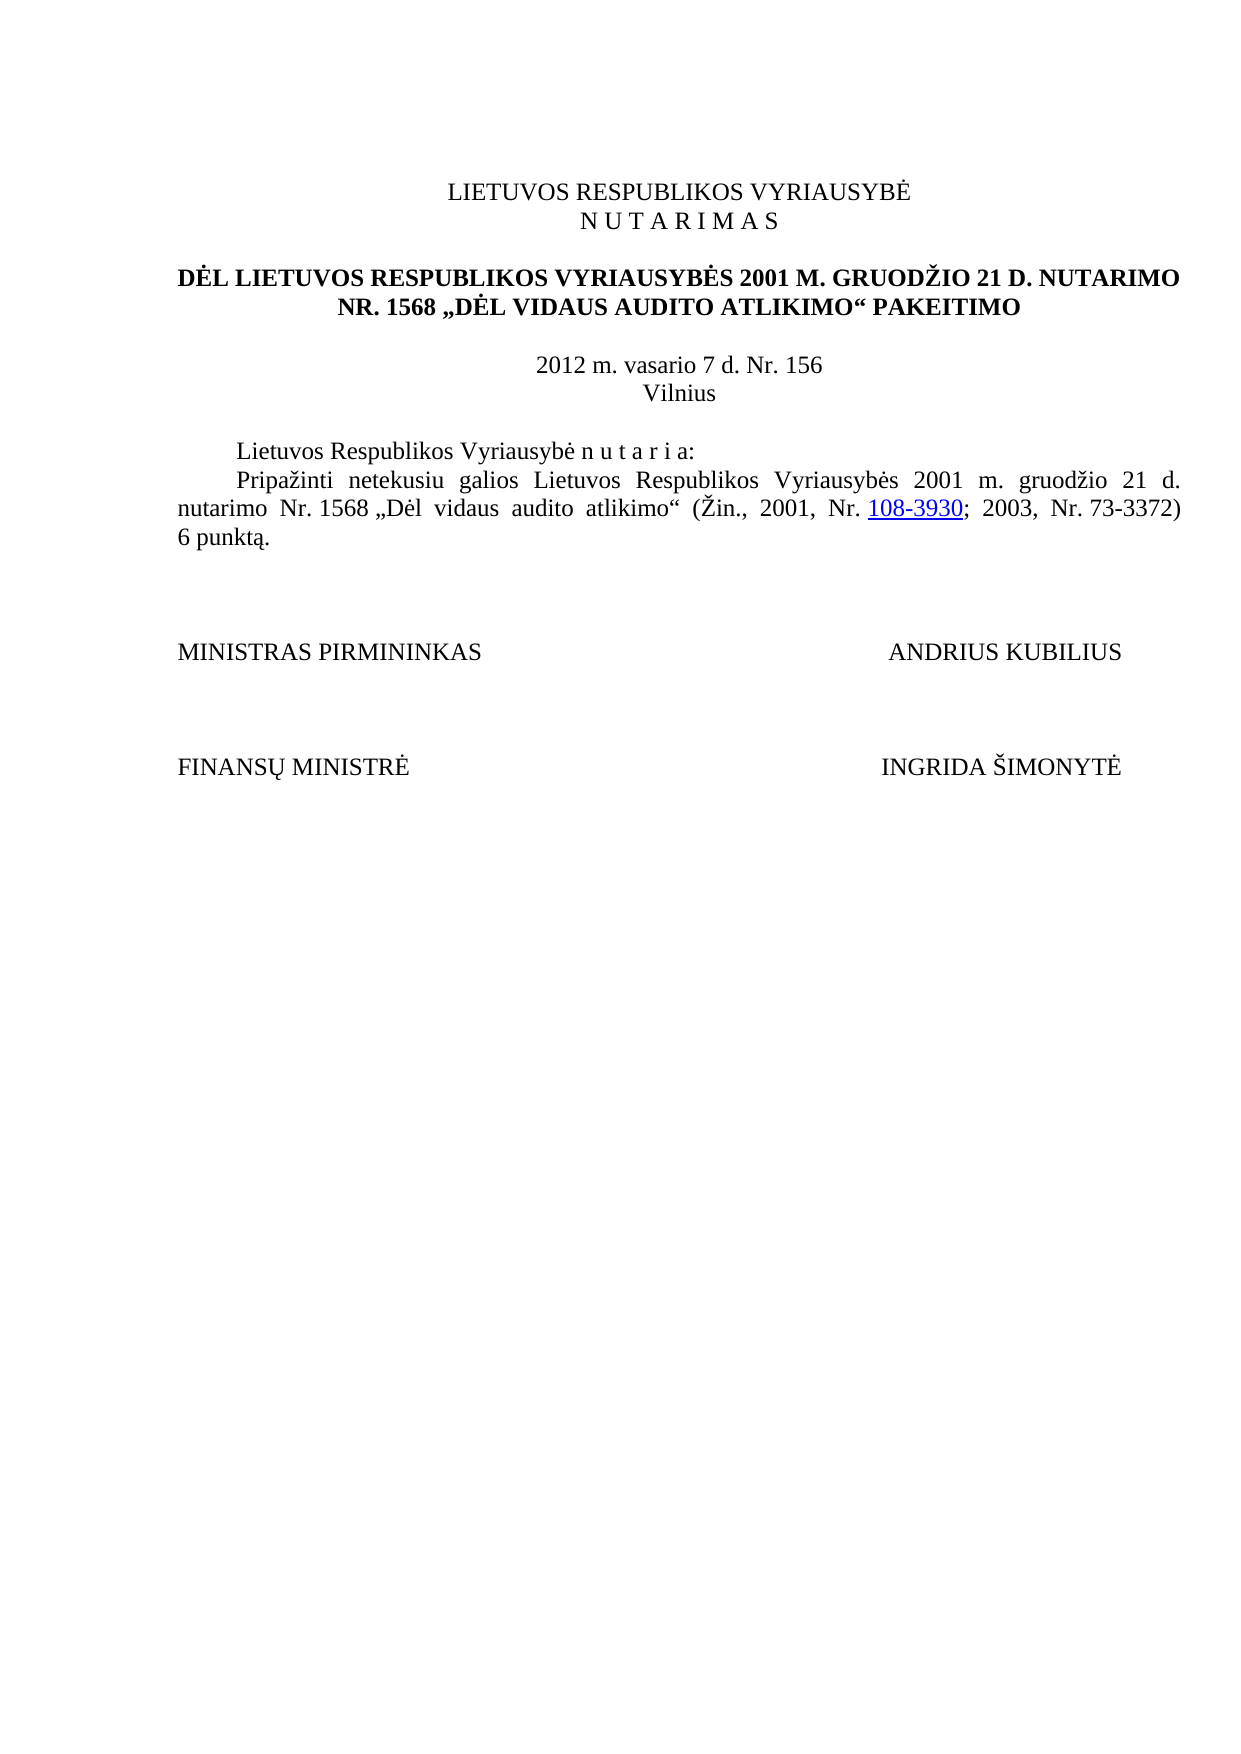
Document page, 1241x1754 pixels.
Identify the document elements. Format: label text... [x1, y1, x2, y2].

text FINANSŲ MINISTRĖ INGRIDA ŠIMONYTĖ [177, 752, 1181, 781]
text 2012 m. vasario 7 d. Nr. 156 [177, 350, 1181, 378]
text Lietuvos Respublikos Vyriausybė n u t a r i a: [177, 436, 1181, 465]
text N U T A R I M A S [177, 206, 1181, 235]
text Vilnius [177, 378, 1181, 407]
text LIETUVOS RESPUBLIKOS VYRIAUSYBĖ [177, 177, 1181, 206]
text Pripažinti netekusiu galios Lietuvos Respublikos Vyriausybės 2001 m. gruodžio 21 d. nutarimo Nr. 1568 „Dėl vidaus audito atlikimo“ (Žin., 2001, Nr. 108-3930; 2003, Nr. 73-3372) 6 punktą. [177, 465, 1181, 551]
text MINISTRAS PIRMININKAS ANDRIUS KUBILIUS [177, 637, 1181, 666]
text DĖL LIETUVOS RESPUBLIKOS VYRIAUSYBĖS 2001 M. GRUODŽIO 21 D. NUTARIMO NR. 1568 „DĖL VIDAUS AUDITO ATLIKIMO“ PAKEITIMO [177, 263, 1181, 321]
